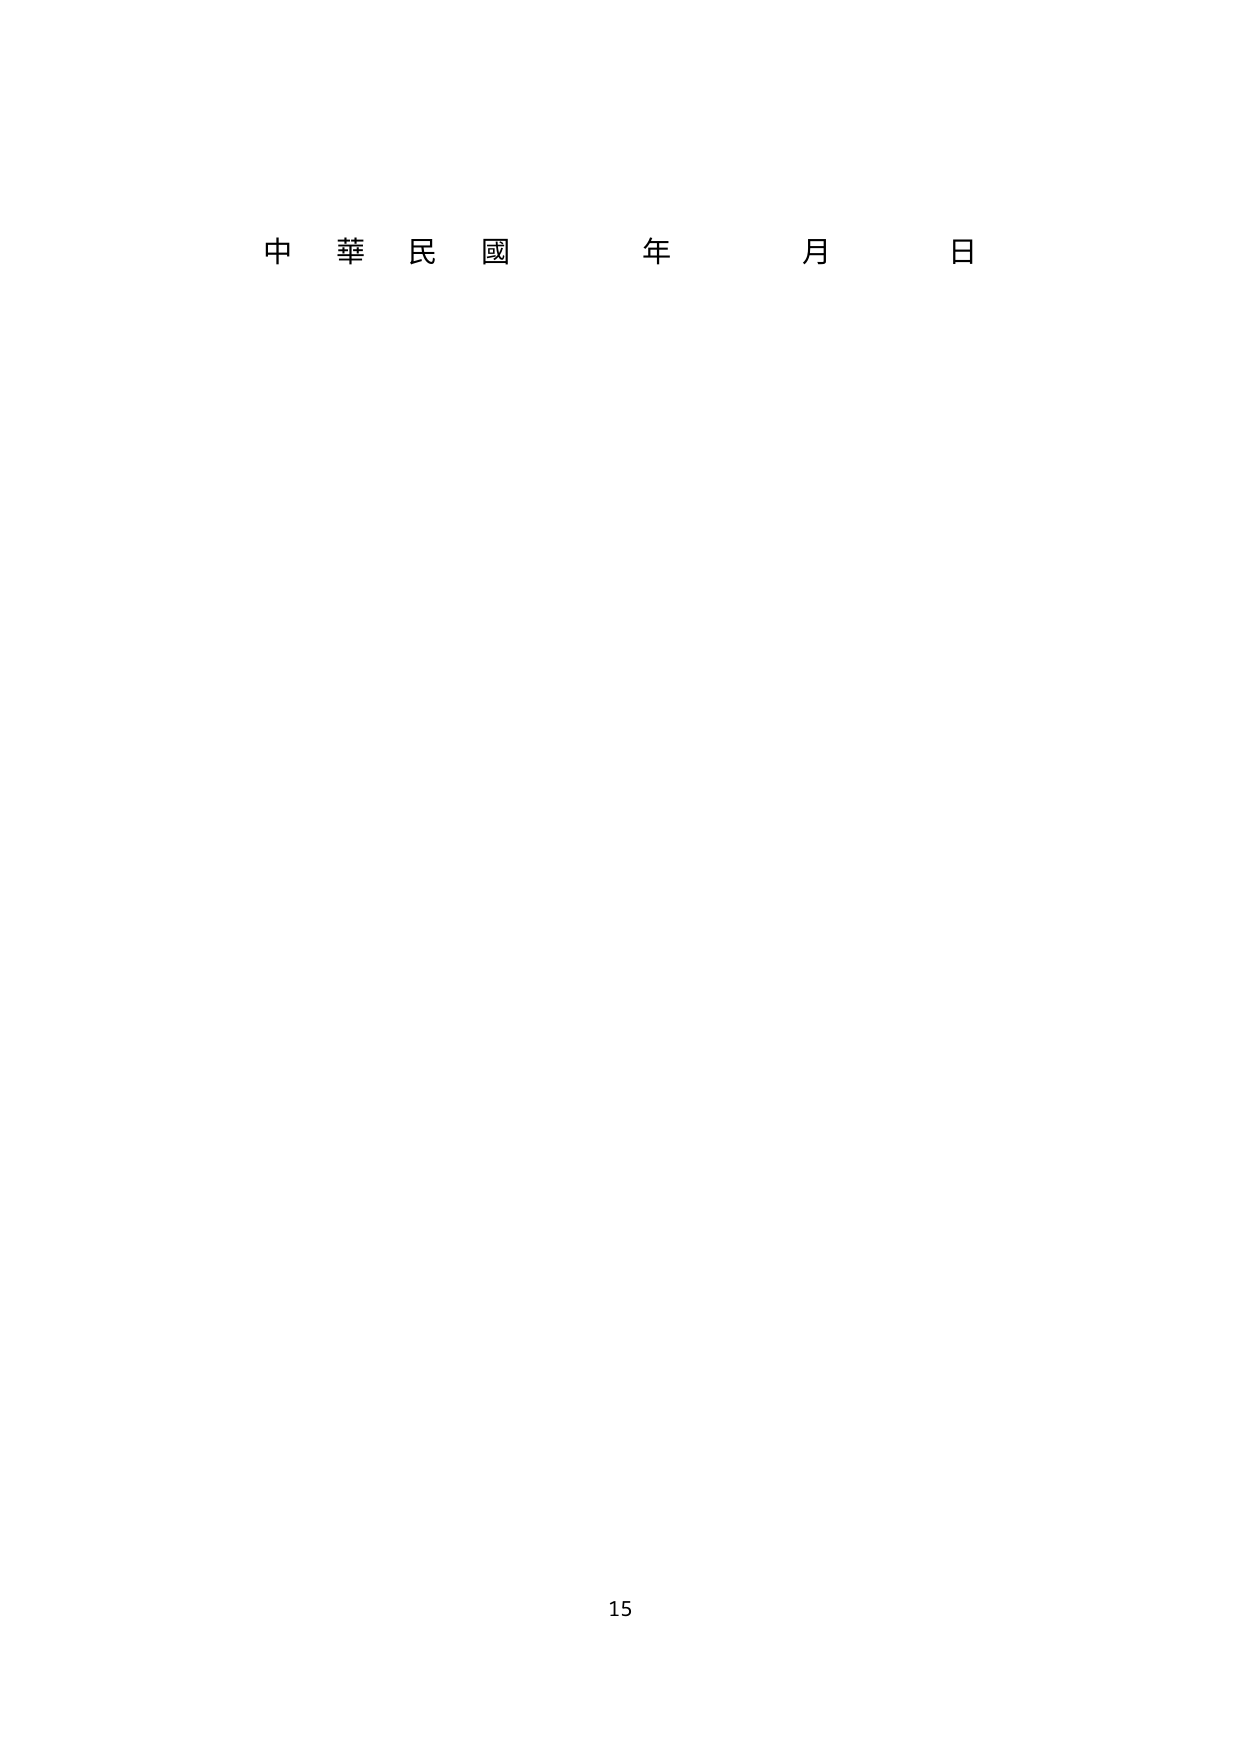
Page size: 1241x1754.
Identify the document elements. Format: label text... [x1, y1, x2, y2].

text 中 華 民 國 年 月 日 [59, 228, 1181, 271]
